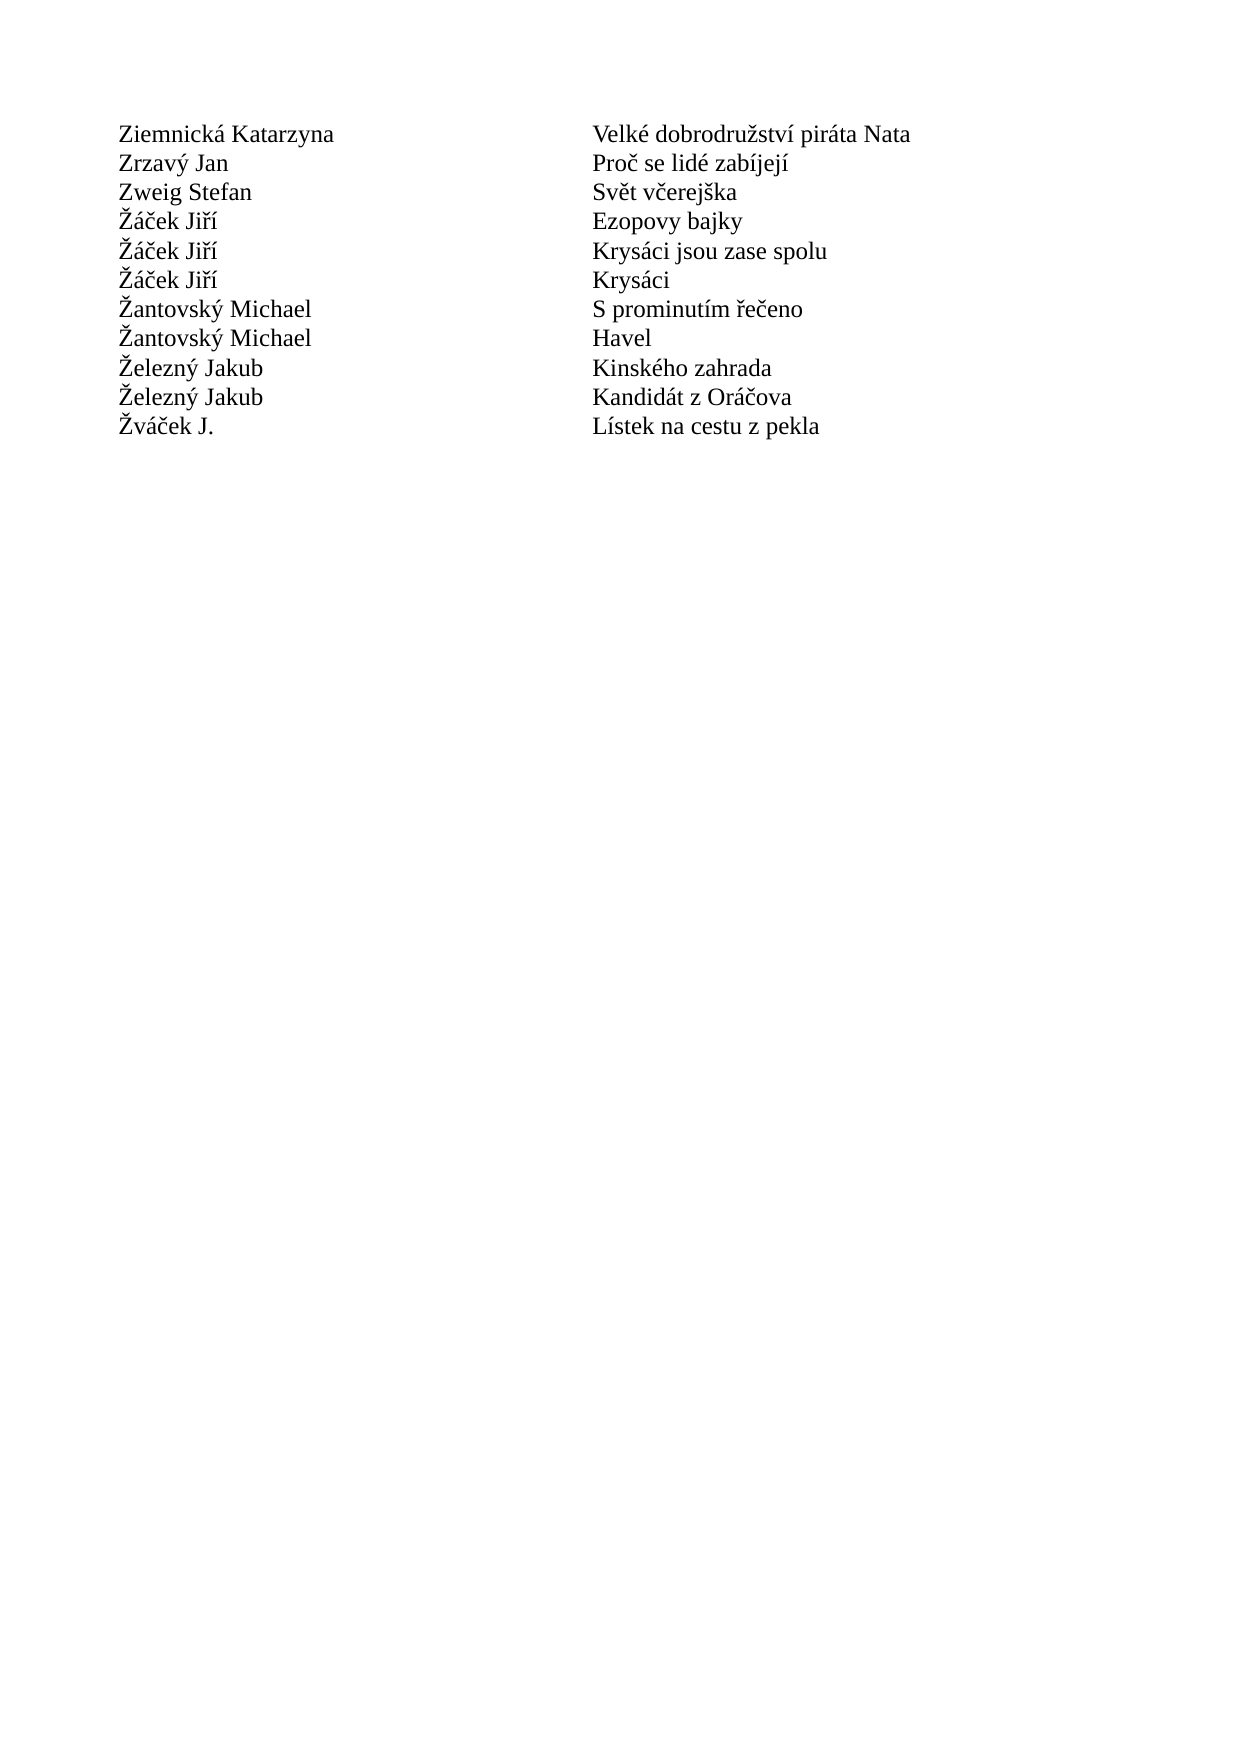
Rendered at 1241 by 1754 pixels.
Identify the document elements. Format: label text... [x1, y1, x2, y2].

table_cell Krysáci jsou zase spolu [589, 235, 1104, 264]
table_cell Zrzavý Jan [115, 148, 589, 177]
table_cell Velké dobrodružství piráta Nata [589, 118, 1104, 147]
table_cell Havel [589, 323, 1104, 352]
table_cell Žváček J. [115, 411, 589, 440]
table_cell Ziemnická Katarzyna [115, 118, 589, 147]
table_cell Ezopovy bajky [589, 206, 1104, 235]
table_cell Proč se lidé zabíjejí [589, 148, 1104, 177]
table_cell Žantovský Michael [115, 294, 589, 323]
table_cell Zweig Stefan [115, 177, 589, 206]
table_cell Žáček Jiří [115, 206, 589, 235]
table_cell Žáček Jiří [115, 265, 589, 294]
table_cell Žantovský Michael [115, 323, 589, 352]
table_cell Svět včerejška [589, 177, 1104, 206]
table_cell Kinského zahrada [589, 352, 1104, 382]
table_cell Železný Jakub [115, 352, 589, 382]
table_cell Kandidát z Oráčova [589, 382, 1104, 411]
table_cell Žáček Jiří [115, 235, 589, 264]
table_cell Železný Jakub [115, 382, 589, 411]
table_cell S prominutím řečeno [589, 294, 1104, 323]
table_cell Krysáci [589, 265, 1104, 294]
table_cell Lístek na cestu z pekla [589, 411, 1104, 440]
